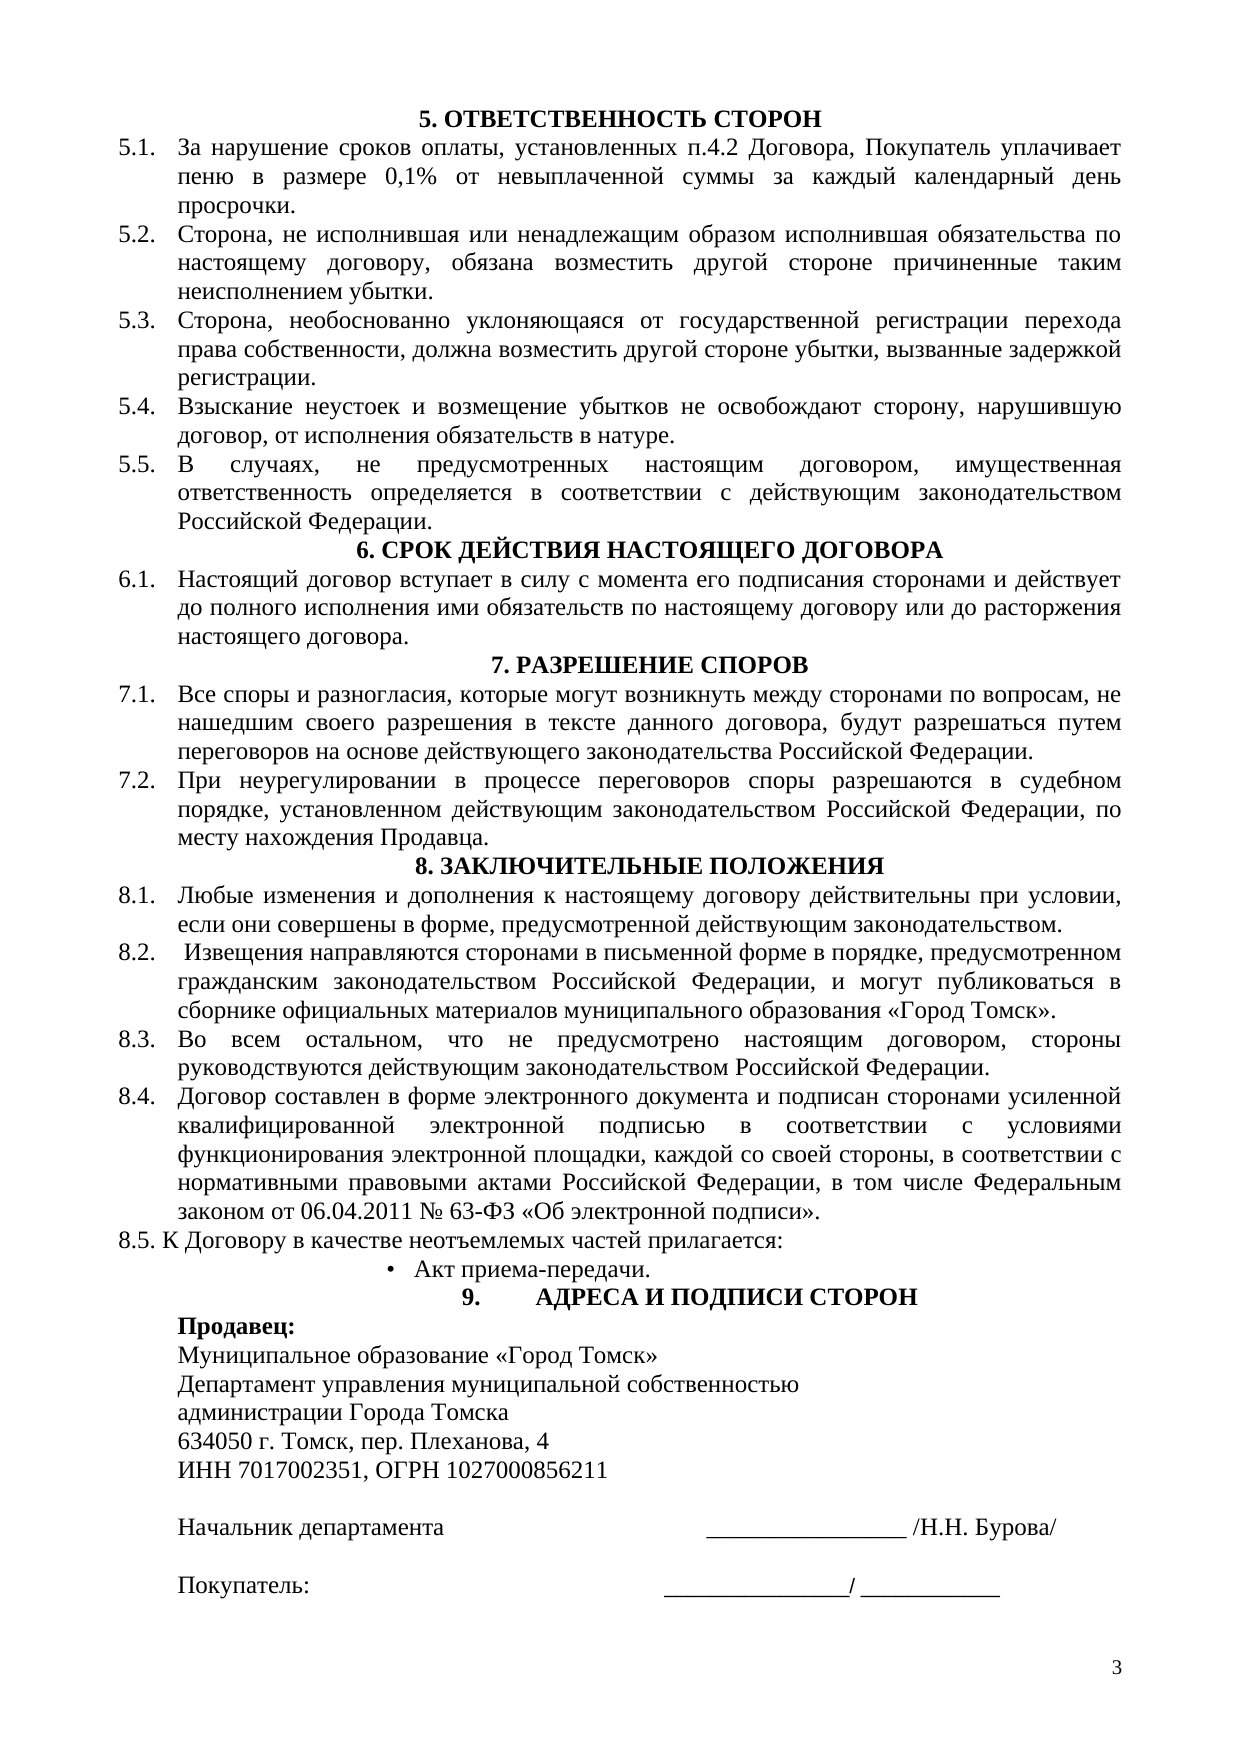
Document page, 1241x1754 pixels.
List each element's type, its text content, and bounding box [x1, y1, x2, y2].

text Покупатель: ________________/ ____________ [177, 1570, 1202, 1599]
text 8.5. К Договору в качестве неотъемлемых частей прилагается: [118, 1225, 1118, 1254]
text 5. ОТВЕТСТВЕННОСТЬ СТОРОН [118, 104, 1122, 132]
text 634050 г. Томск, пер. Плеханова, 4 [177, 1426, 1202, 1455]
text 8. ЗАКЛЮЧИТЕЛЬНЫЕ ПОЛОЖЕНИЯ [177, 851, 1122, 880]
text Начальник департамента ________________ /Н.Н. Бурова/ [177, 1512, 1122, 1541]
list Настоящий договор вступает в силу с момента его подписания сторонами и действует до полного исполнения ими обязательств по настоящему договору или до расторжения настоящего договора. [118, 564, 1122, 650]
list В случаях, не предусмотренных настоящим договором, имущественная ответственность определяется в соответствии с действующим законодательством Российской Федерации. [118, 449, 1122, 535]
list Сторона, не исполнившая или ненадлежащим образом исполнившая обязательства по настоящему договору, обязана возместить другой стороне причиненные таким неисполнением убытки. [118, 219, 1122, 305]
list За нарушение сроков оплаты, установленных п.4.2 Договора, Покупатель уплачивает пеню в размере 0,1% от невыплаченной суммы за каждый календарный день просрочки. [118, 132, 1122, 219]
list Сторона, необоснованно уклоняющаяся от государственной регистрации перехода права собственности, должна возместить другой стороне убытки, вызванные задержкой регистрации. [118, 305, 1122, 391]
list Во всем остальном, что не предусмотрено настоящим договором, стороны руководствуются действующим законодательством Российской Федерации. [118, 1024, 1122, 1081]
list Любые изменения и дополнения к настоящему договору действительны при условии, если они совершены в форме, предусмотренной действующим законодательством. [118, 880, 1122, 937]
list Взыскание неустоек и возмещение убытков не освобождают сторону, нарушившую договор, от исполнения обязательств в натуре. [118, 391, 1122, 449]
list АДРЕСА И ПОДПИСИ СТОРОН [177, 1282, 1202, 1311]
text 7. РАЗРЕШЕНИЕ СПОРОВ [177, 650, 1122, 679]
text • Акт приема-передачи. [177, 1254, 1122, 1282]
text Департамент управления муниципальной собственностью [177, 1369, 1122, 1397]
text ИНН 7017002351, ОГРН 1027000856211 [177, 1455, 1122, 1484]
list При неурегулировании в процессе переговоров споры разрешаются в судебном порядке, установленном действующим законодательством Российской Федерации, по месту нахождения Продавца. [118, 765, 1122, 851]
list Извещения направляются сторонами в письменной форме в порядке, предусмотренном гражданским законодательством Российской Федерации, и могут публиковаться в сборнике официальных материалов муниципального образования «Город Томск». [118, 937, 1122, 1024]
text Продавец: [177, 1311, 1202, 1340]
list Все споры и разногласия, которые могут возникнуть между сторонами по вопросам, не нашедшим своего разрешения в тексте данного договора, будут разрешаться путем переговоров на основе действующего законодательства Российской Федерации. [118, 679, 1122, 765]
text администрации Города Томска [177, 1397, 1122, 1426]
text 6. СРОК ДЕЙСТВИЯ НАСТОЯЩЕГО ДОГОВОРА [177, 535, 1122, 564]
text Муниципальное образование «Город Томск» [177, 1340, 1122, 1369]
list Договор составлен в форме электронного документа и подписан сторонами усиленной квалифицированной электронной подписью в соответствии с условиями функционирования электронной площадки, каждой со своей стороны, в соответствии с нормативными правовыми актами Российской Федерации, в том числе Федеральным законом от 06.04.2011 № 63-ФЗ «Об электронной подписи». [118, 1081, 1122, 1225]
